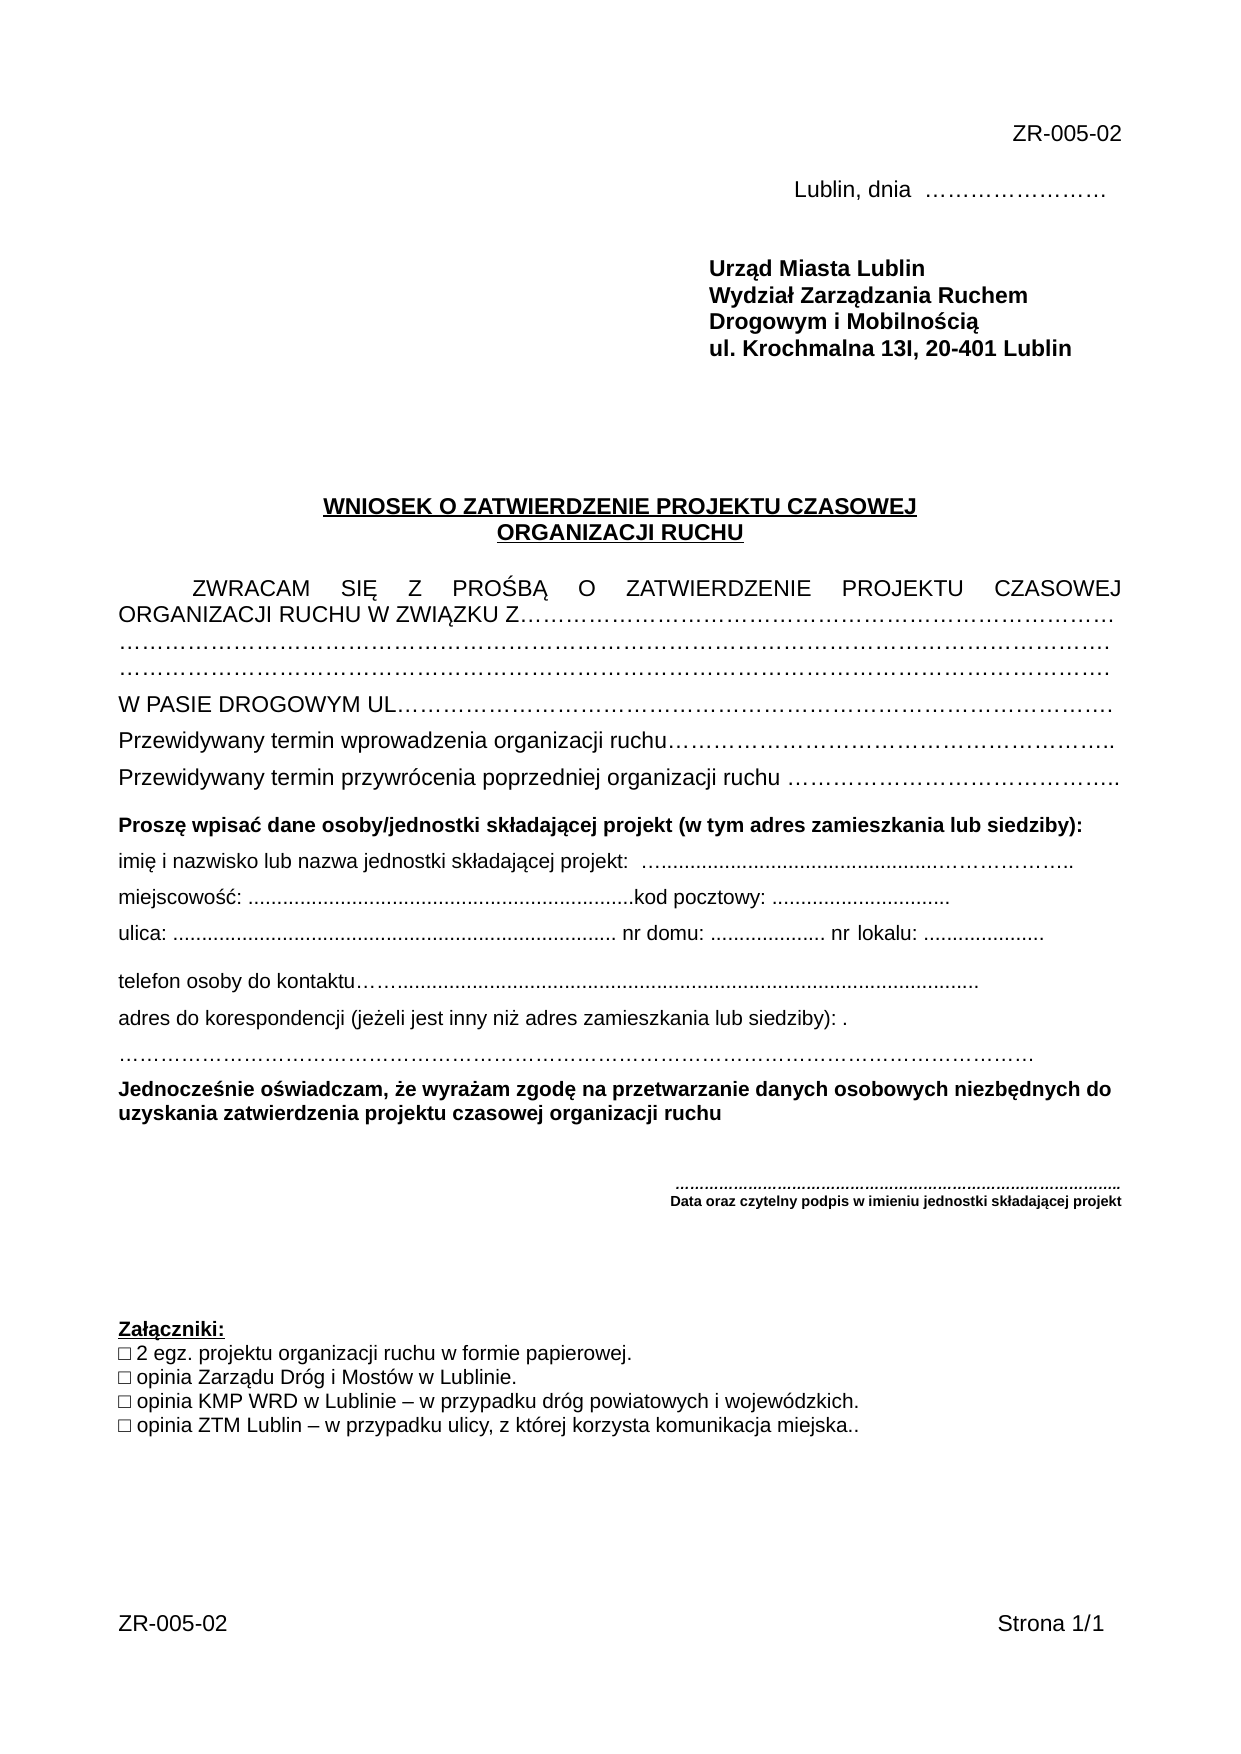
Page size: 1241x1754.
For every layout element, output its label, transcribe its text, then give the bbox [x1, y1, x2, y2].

text telefon osoby do kontaktu……..................................................................................................... adres do korespondencji (jeżeli jest inny niż adres zamieszkania lub siedziby): .…………………………………………………………………………………………………………………… [118, 957, 1122, 1065]
text Urząd Miasta Lublin [118, 255, 1122, 282]
text □ 2 egz. projektu organizacji ruchu w formie papierowej. [118, 1341, 1122, 1365]
text ……………………………………………………………………………….. [118, 1176, 1122, 1192]
text □ opinia ZTM Lublin – w przypadku ulicy, z której korzysta komunikacja miejska.. [118, 1413, 1122, 1437]
text □ opinia KMP WRD w Lublinie – w przypadku dróg powiatowych i wojewódzkich. [118, 1389, 1122, 1413]
text Załączniki: [118, 1317, 1122, 1341]
text □ opinia Zarządu Dróg i Mostów w Lublinie. [118, 1365, 1122, 1389]
text Przewidywany termin wprowadzenia organizacji ruchu………………………………………………….. [118, 727, 1122, 754]
text Przewidywany termin przywrócenia poprzedniej organizacji ruchu …………………………………….. [118, 764, 1122, 791]
text Data oraz czytelny podpis w imieniu jednostki składającej projekt [118, 1192, 1122, 1209]
text ZWRACAM SIĘ Z PROŚBĄ O ZATWIERDZENIE PROJEKTU CZASOWEJ ORGANIZACJI RUCHU W ZWIĄZKU Z……………………………………………………………………………………………………………………………………………………………………………………….…………………………………………………………………………………………………………………. [118, 575, 1122, 680]
text WNIOSEK O ZATWIERDZENIE PROJEKTU CZASOWEJ [118, 493, 1122, 519]
text Lublin, dnia …………………… [118, 176, 1122, 203]
text ORGANIZACJI RUCHU [118, 519, 1122, 545]
text Wydział Zarządzania Ruchem Drogowym i Mobilnością [118, 282, 1122, 334]
text Proszę wpisać dane osoby/jednostki składającej projekt (w tym adres zamieszkania lub siedziby): imię i nazwisko lub nazwa jednostki składającej projekt: …................................................……………….. miejscowość: ...................................................................kod pocztowy: ............................... ulica: ............................................................................. nr domu: .................... nr lokalu: ..................... [118, 801, 1122, 945]
text ul. Krochmalna 13I, 20-401 Lublin [118, 334, 1122, 361]
text Jednocześnie oświadczam, że wyrażam zgodę na przetwarzanie danych osobowych niezbędnych do uzyskania zatwierdzenia projektu czasowej organizacji ruchu [118, 1077, 1122, 1125]
text W PASIE DROGOWYM UL…………………………………………………………………………………. [118, 691, 1122, 717]
